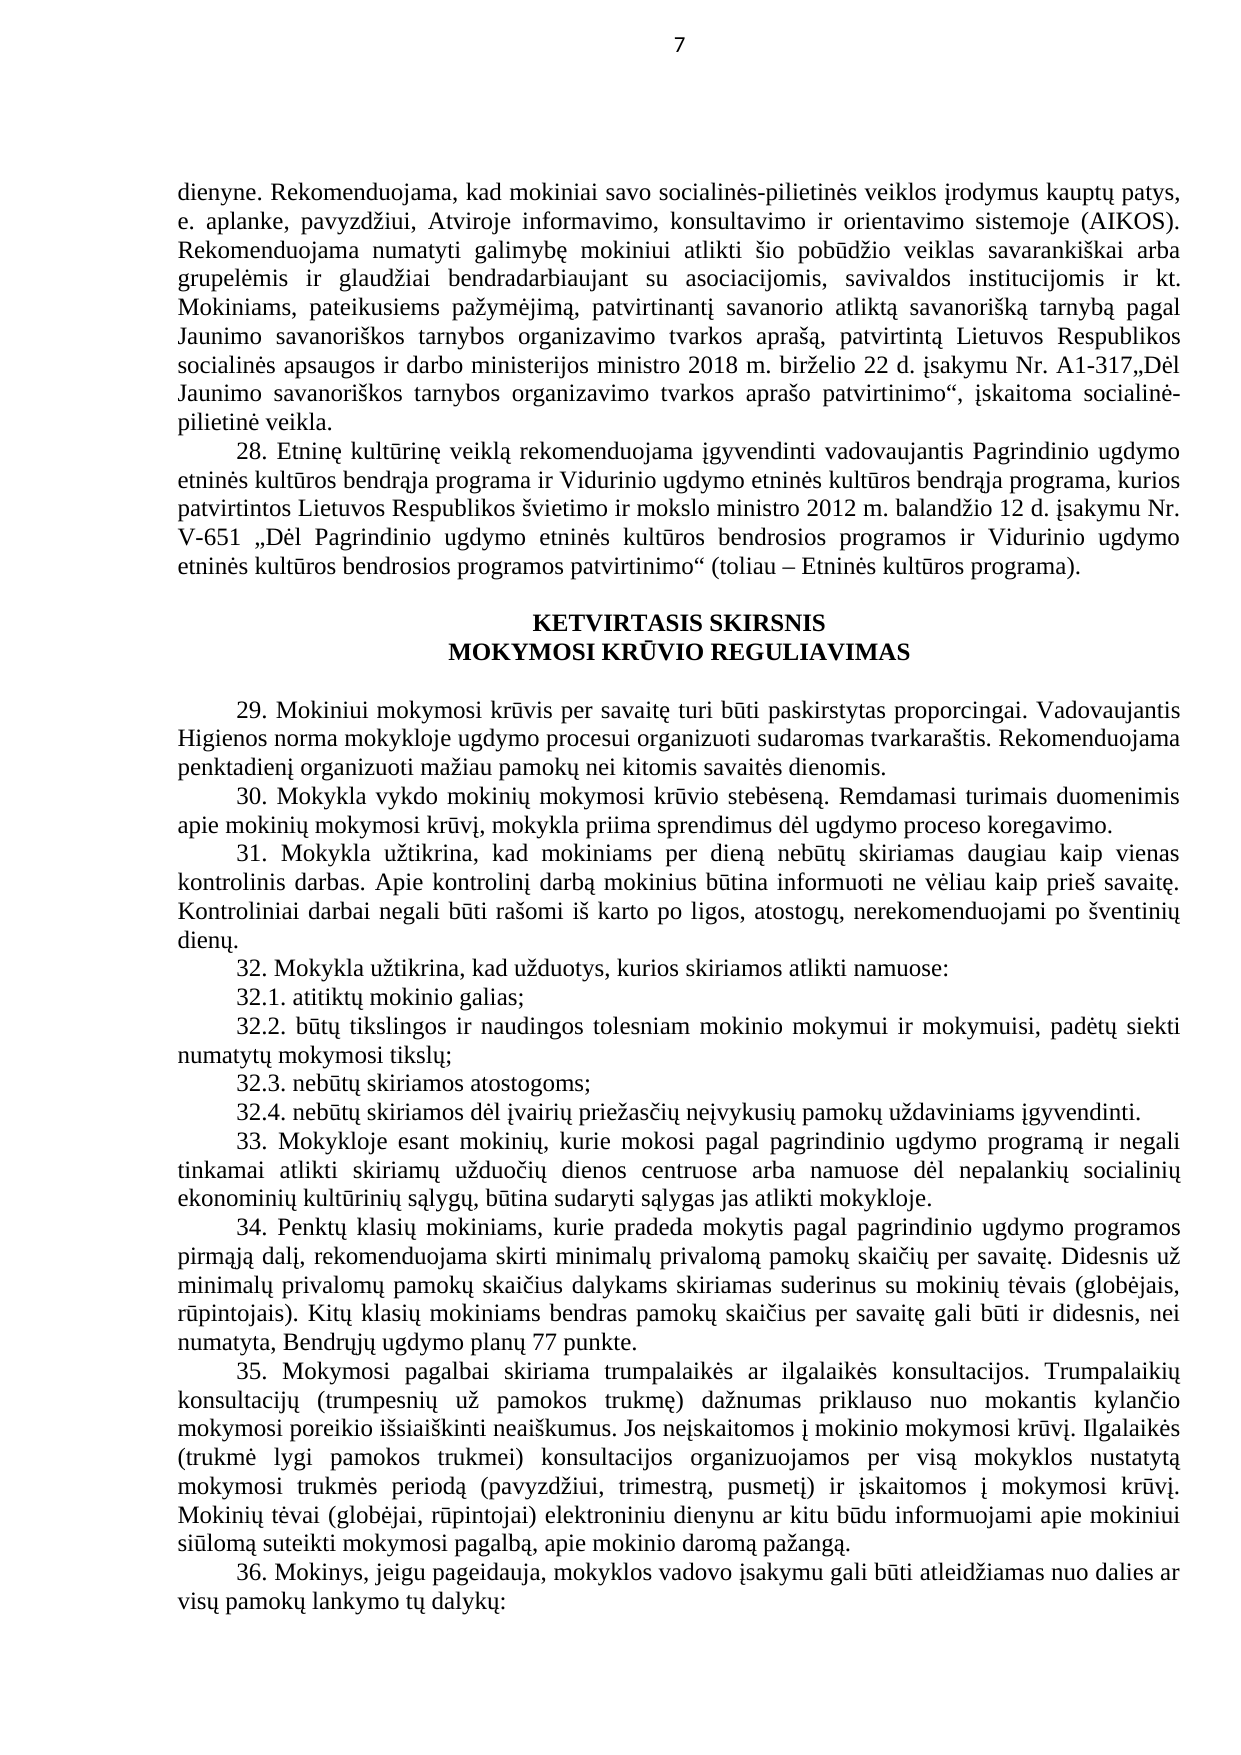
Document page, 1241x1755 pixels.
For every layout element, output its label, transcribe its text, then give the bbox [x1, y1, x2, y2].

text 35. Mokymosi pagalbai skiriama trumpalaikės ar ilgalaikės konsultacijos. Trumpalaikių konsultacijų (trumpesnių už pamokos trukmę) dažnumas priklauso nuo mokantis kylančio mokymosi poreikio išsiaiškinti neaiškumus. Jos neįskaitomos į mokinio mokymosi krūvį. Ilgalaikės (trukmė lygi pamokos trukmei) konsultacijos organizuojamos per visą mokyklos nustatytą mokymosi trukmės periodą (pavyzdžiui, trimestrą, pusmetį) ir įskaitomos į mokymosi krūvį. Mokinių tėvai (globėjai, rūpintojai) elektroniniu dienynu ar kitu būdu informuojami apie mokiniui siūlomą suteikti mokymosi pagalbą, apie mokinio daromą pažangą. [177, 1356, 1181, 1557]
text 30. Mokykla vykdo mokinių mokymosi krūvio stebėseną. Remdamasi turimais duomenimis apie mokinių mokymosi krūvį, mokykla priima sprendimus dėl ugdymo proceso koregavimo. [177, 781, 1181, 838]
text KETVIRTASIS SKIRSNIS [177, 608, 1181, 637]
text MOKYMOSI KRŪVIO REGULIAVIMAS [177, 637, 1181, 666]
text 34. Penktų klasių mokiniams, kurie pradeda mokytis pagal pagrindinio ugdymo programos pirmąją dalį, rekomenduojama skirti minimalų privalomą pamokų skaičių per savaitę. Didesnis už minimalų privalomų pamokų skaičius dalykams skiriamas suderinus su mokinių tėvais (globėjais, rūpintojais). Kitų klasių mokiniams bendras pamokų skaičius per savaitę gali būti ir didesnis, nei numatyta, Bendrųjų ugdymo planų 77 punkte. [177, 1212, 1181, 1356]
text 28. Etninę kultūrinę veiklą rekomenduojama įgyvendinti vadovaujantis Pagrindinio ugdymo etninės kultūros bendrąja programa ir Vidurinio ugdymo etninės kultūros bendrąja programa, kurios patvirtintos Lietuvos Respublikos švietimo ir mokslo ministro 2012 m. balandžio 12 d. įsakymu Nr. V-651 „Dėl Pagrindinio ugdymo etninės kultūros bendrosios programos ir Vidurinio ugdymo etninės kultūros bendrosios programos patvirtinimo“ (toliau – Etninės kultūros programa). [177, 436, 1181, 580]
text 32.4. nebūtų skiriamos dėl įvairių priežasčių neįvykusių pamokų uždaviniams įgyvendinti. [177, 1097, 1181, 1126]
text 32. Mokykla užtikrina, kad užduotys, kurios skiriamos atlikti namuose: [177, 953, 1181, 982]
text 33. Mokykloje esant mokinių, kurie mokosi pagal pagrindinio ugdymo programą ir negali tinkamai atlikti skiriamų užduočių dienos centruose arba namuose dėl nepalankių socialinių ekonominių kultūrinių sąlygų, būtina sudaryti sąlygas jas atlikti mokykloje. [177, 1126, 1181, 1212]
text dienyne. Rekomenduojama, kad mokiniai savo socialinės-pilietinės veiklos įrodymus kauptų patys, e. aplanke, pavyzdžiui, Atviroje informavimo, konsultavimo ir orientavimo sistemoje (AIKOS). Rekomenduojama numatyti galimybę mokiniui atlikti šio pobūdžio veiklas savarankiškai arba grupelėmis ir glaudžiai bendradarbiaujant su asociacijomis, savivaldos institucijomis ir kt. Mokiniams, pateikusiems pažymėjimą, patvirtinantį savanorio atliktą savanorišką tarnybą pagal Jaunimo savanoriškos tarnybos organizavimo tvarkos aprašą, patvirtintą Lietuvos Respublikos socialinės apsaugos ir darbo ministerijos ministro 2018 m. birželio 22 d. įsakymu Nr. A1-317„Dėl Jaunimo savanoriškos tarnybos organizavimo tvarkos aprašo patvirtinimo“, įskaitoma socialinė-pilietinė veikla. [177, 177, 1181, 436]
text 32.3. nebūtų skiriamos atostogoms; [177, 1068, 1181, 1097]
text 36. Mokinys, jeigu pageidauja, mokyklos vadovo įsakymu gali būti atleidžiamas nuo dalies ar visų pamokų lankymo tų dalykų: [177, 1557, 1181, 1615]
text 31. Mokykla užtikrina, kad mokiniams per dieną nebūtų skiriamas daugiau kaip vienas kontrolinis darbas. Apie kontrolinį darbą mokinius būtina informuoti ne vėliau kaip prieš savaitę. Kontroliniai darbai negali būti rašomi iš karto po ligos, atostogų, nerekomenduojami po šventinių dienų. [177, 838, 1181, 953]
text 32.1. atitiktų mokinio galias; [177, 982, 1181, 1011]
text 29. Mokiniui mokymosi krūvis per savaitę turi būti paskirstytas proporcingai. Vadovaujantis Higienos norma mokykloje ugdymo procesui organizuoti sudaromas tvarkaraštis. Rekomenduojama penktadienį organizuoti mažiau pamokų nei kitomis savaitės dienomis. [177, 695, 1181, 781]
text 32.2. būtų tikslingos ir naudingos tolesniam mokinio mokymui ir mokymuisi, padėtų siekti numatytų mokymosi tikslų; [177, 1011, 1181, 1068]
